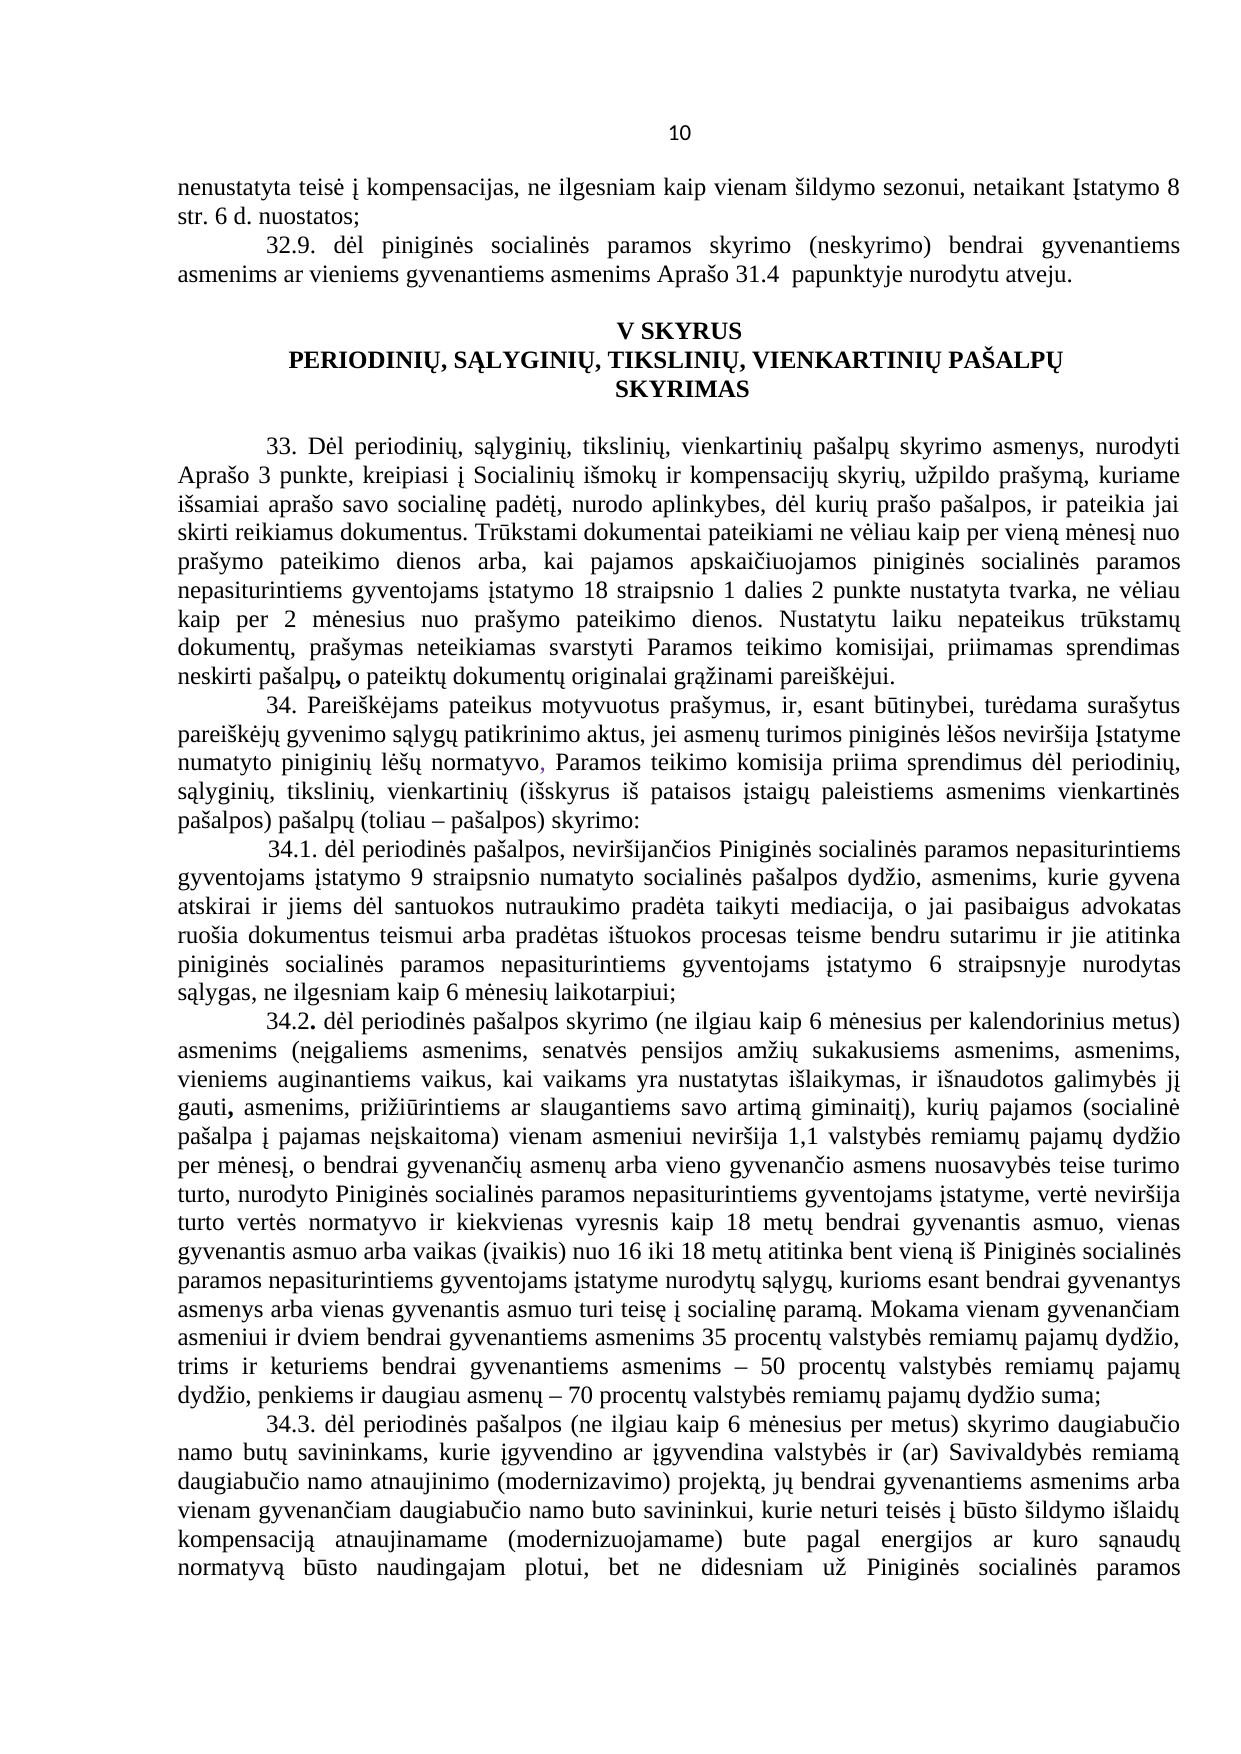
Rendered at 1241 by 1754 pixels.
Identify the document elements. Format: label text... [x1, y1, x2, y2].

text SKYRIMAS [177, 374, 1181, 402]
text 33. Dėl periodinių, sąlyginių, tikslinių, vienkartinių pašalpų skyrimo asmenys, nurodyti Aprašo 3 punkte, kreipiasi į Socialinių išmokų ir kompensacijų skyrių, užpildo prašymą, kuriame išsamiai aprašo savo socialinę padėtį, nurodo aplinkybes, dėl kurių prašo pašalpos, ir pateikia jai skirti reikiamus dokumentus. Trūkstami dokumentai pateikiami ne vėliau kaip per vieną mėnesį nuo prašymo pateikimo dienos arba, kai pajamos apskaičiuojamos piniginės socialinės paramos nepasiturintiems gyventojams įstatymo 18 straipsnio 1 dalies 2 punkte nustatyta tvarka, ne vėliau kaip per 2 mėnesius nuo prašymo pateikimo dienos. Nustatytu laiku nepateikus trūkstamų dokumentų, prašymas neteikiamas svarstyti Paramos teikimo komisijai, priimamas sprendimas neskirti pašalpų, o pateiktų dokumentų originalai grąžinami pareiškėjui. [177, 431, 1181, 690]
text 32.9. dėl piniginės socialinės paramos skyrimo (neskyrimo) bendrai gyvenantiems asmenims ar vieniems gyvenantiems asmenims Aprašo 31.4 papunktyje nurodytu atveju. [177, 230, 1181, 287]
text nenustatyta teisė į kompensacijas, ne ilgesniam kaip vienam šildymo sezonui, netaikant Įstatymo 8 str. 6 d. nuostatos; [177, 172, 1181, 230]
text V SKYRUS [177, 316, 1181, 345]
text PERIODINIŲ, SĄLYGINIŲ, TIKSLINIŲ, VIENKARTINIŲ PAŠALPŲ [177, 345, 1181, 374]
text 34.1. dėl periodinės pašalpos, neviršijančios Piniginės socialinės paramos nepasiturintiems gyventojams įstatymo 9 straipsnio numatyto socialinės pašalpos dydžio, asmenims, kurie gyvena atskirai ir jiems dėl santuokos nutraukimo pradėta taikyti mediacija, o jai pasibaigus advokatas ruošia dokumentus teismui arba pradėtas ištuokos procesas teisme bendru sutarimu ir jie atitinka piniginės socialinės paramos nepasiturintiems gyventojams įstatymo 6 straipsnyje nurodytas sąlygas, ne ilgesniam kaip 6 mėnesių laikotarpiui; [177, 834, 1181, 1006]
text 34. Pareiškėjams pateikus motyvuotus prašymus, ir, esant būtinybei, turėdama surašytus pareiškėjų gyvenimo sąlygų patikrinimo aktus, jei asmenų turimos piniginės lėšos neviršija Įstatyme numatyto piniginių lėšų normatyvo, Paramos teikimo komisija priima sprendimus dėl periodinių, sąlyginių, tikslinių, vienkartinių (išskyrus iš pataisos įstaigų paleistiems asmenims vienkartinės pašalpos) pašalpų (toliau – pašalpos) skyrimo: [177, 690, 1181, 834]
text 34.2. dėl periodinės pašalpos skyrimo (ne ilgiau kaip 6 mėnesius per kalendorinius metus) asmenims (neįgaliems asmenims, senatvės pensijos amžių sukakusiems asmenims, asmenims, vieniems auginantiems vaikus, kai vaikams yra nustatytas išlaikymas, ir išnaudotos galimybės jį gauti, asmenims, prižiūrintiems ar slaugantiems savo artimą giminaitį), kurių pajamos (socialinė pašalpa į pajamas neįskaitoma) vienam asmeniui neviršija 1,1 valstybės remiamų pajamų dydžio per mėnesį, o bendrai gyvenančių asmenų arba vieno gyvenančio asmens nuosavybės teise turimo turto, nurodyto Piniginės socialinės paramos nepasiturintiems gyventojams įstatyme, vertė neviršija turto vertės normatyvo ir kiekvienas vyresnis kaip 18 metų bendrai gyvenantis asmuo, vienas gyvenantis asmuo arba vaikas (įvaikis) nuo 16 iki 18 metų atitinka bent vieną iš Piniginės socialinės paramos nepasiturintiems gyventojams įstatyme nurodytų sąlygų, kurioms esant bendrai gyvenantys asmenys arba vienas gyvenantis asmuo turi teisę į socialinę paramą. Mokama vienam gyvenančiam asmeniui ir dviem bendrai gyvenantiems asmenims 35 procentų valstybės remiamų pajamų dydžio, trims ir keturiems bendrai gyvenantiems asmenims – 50 procentų valstybės remiamų pajamų dydžio, penkiems ir daugiau asmenų – 70 procentų valstybės remiamų pajamų dydžio suma; [177, 1006, 1181, 1409]
text 34.3. dėl periodinės pašalpos (ne ilgiau kaip 6 mėnesius per metus) skyrimo daugiabučio namo butų savininkams, kurie įgyvendino ar įgyvendina valstybės ir (ar) Savivaldybės remiamą daugiabučio namo atnaujinimo (modernizavimo) projektą, jų bendrai gyvenantiems asmenims arba vienam gyvenančiam daugiabučio namo buto savininkui, kurie neturi teisės į būsto šildymo išlaidų kompensaciją atnaujinamame (modernizuojamame) bute pagal energijos ar kuro sąnaudų normatyvą būsto naudingajam plotui, bet ne didesniam už Piniginės socialinės paramos [177, 1409, 1181, 1581]
